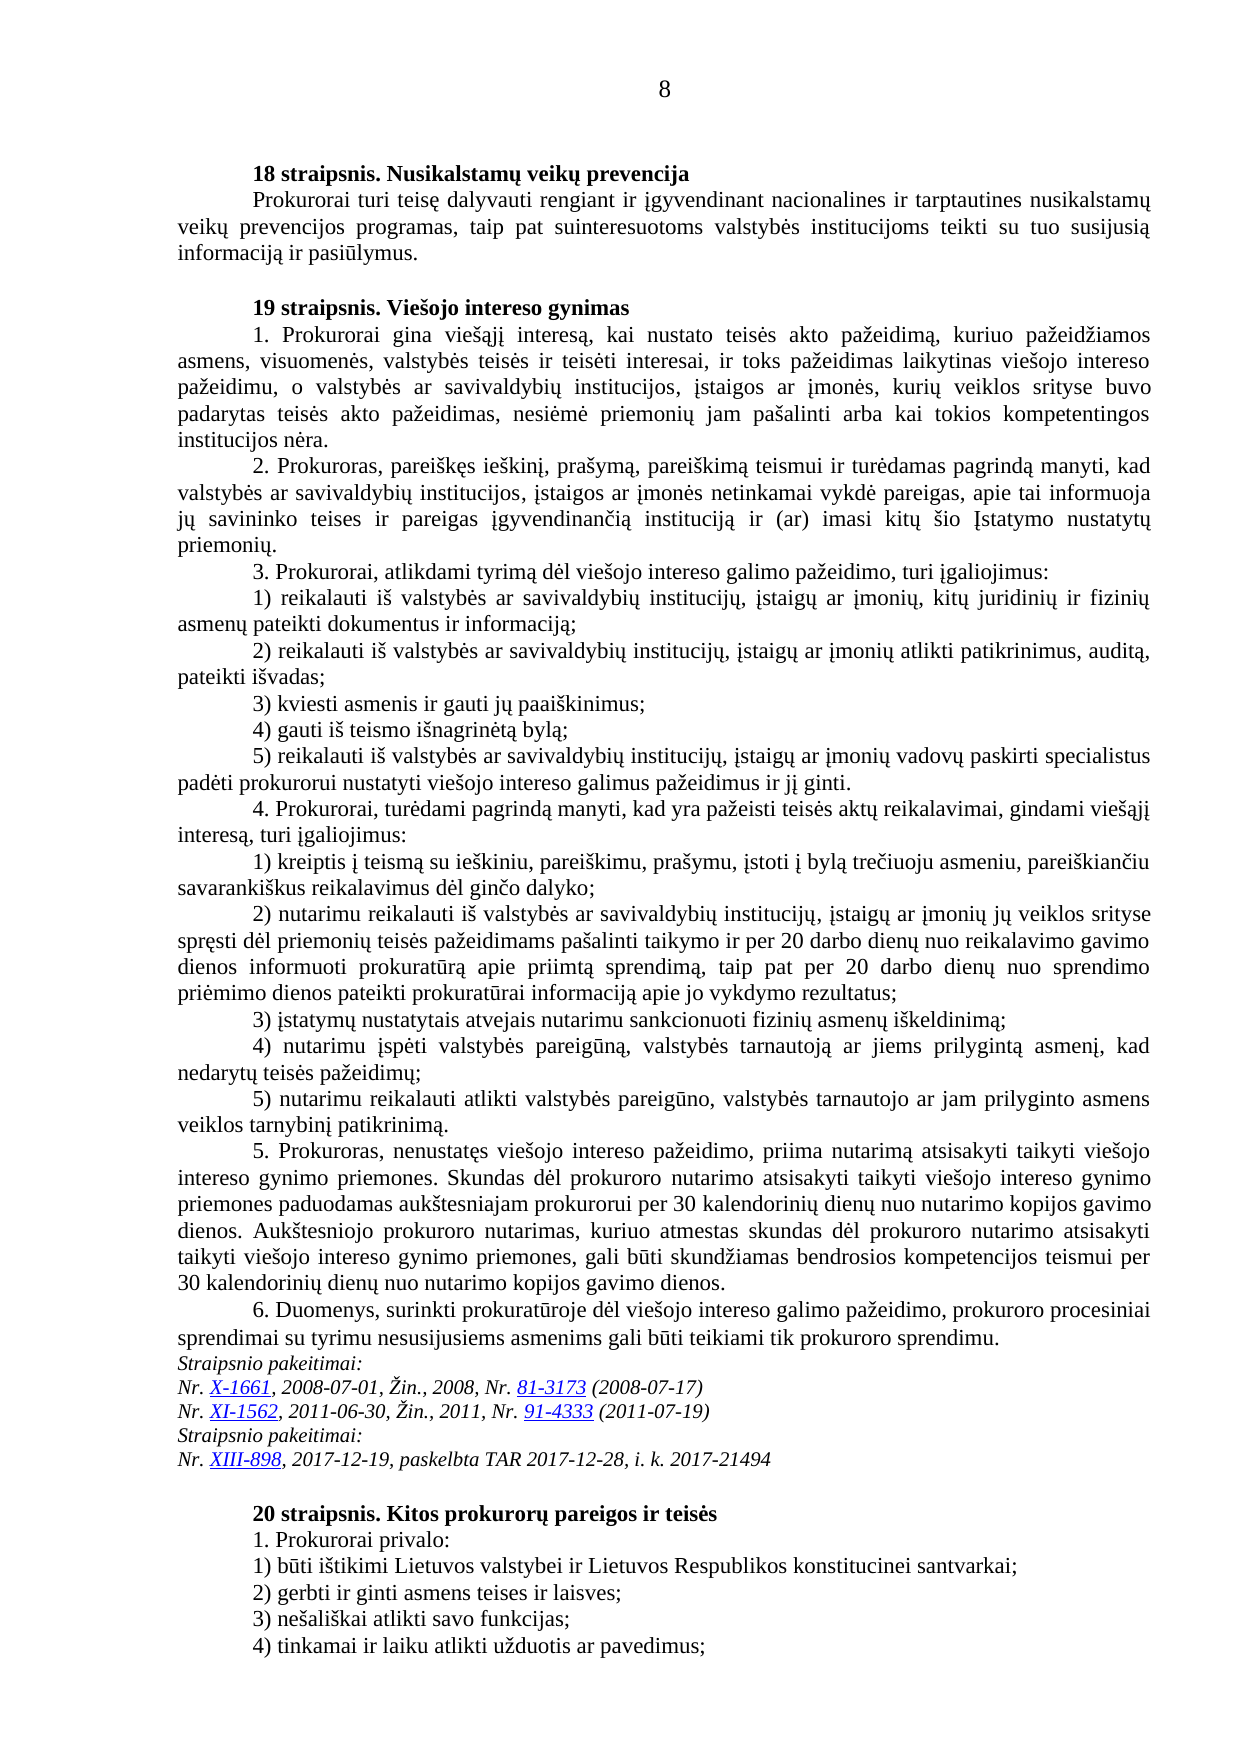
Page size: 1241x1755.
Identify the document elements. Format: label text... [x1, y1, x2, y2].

text 2) gerbti ir ginti asmens teises ir laisves; [177, 1579, 1152, 1605]
text 4. Prokurorai, turėdami pagrindą manyti, kad yra pažeisti teisės aktų reikalavimai, gindami viešąjį interesą, turi įgaliojimus: [177, 795, 1152, 848]
text 5. Prokuroras, nenustatęs viešojo intereso pažeidimo, priima nutarimą atsisakyti taikyti viešojo intereso gynimo priemones. Skundas dėl prokuroro nutarimo atsisakyti taikyti viešojo intereso gynimo priemones paduodamas aukštesniajam prokurorui per 30 kalendorinių dienų nuo nutarimo kopijos gavimo dienos. Aukštesniojo prokuroro nutarimas, kuriuo atmestas skundas dėl prokuroro nutarimo atsisakyti taikyti viešojo intereso gynimo priemones, gali būti skundžiamas bendrosios kompetencijos teismui per 30 kalendorinių dienų nuo nutarimo kopijos gavimo dienos. [177, 1138, 1152, 1296]
text 3) įstatymų nustatytais atvejais nutarimu sankcionuoti fizinių asmenų iškeldinimą; [177, 1006, 1152, 1032]
text 3. Prokurorai, atlikdami tyrimą dėl viešojo intereso galimo pažeidimo, turi įgaliojimus: [177, 558, 1152, 584]
text 19 straipsnis. Viešojo intereso gynimas [177, 294, 1152, 321]
text 1. Prokurorai privalo: [177, 1526, 1152, 1553]
text 5) reikalauti iš valstybės ar savivaldybių institucijų, įstaigų ar įmonių vadovų paskirti specialistus padėti prokurorui nustatyti viešojo intereso galimus pažeidimus ir jį ginti. [177, 742, 1152, 795]
text 1) kreiptis į teismą su ieškiniu, pareiškimu, prašymu, įstoti į bylą trečiuoju asmeniu, pareiškiančiu savarankiškus reikalavimus dėl ginčo dalyko; [177, 848, 1152, 900]
text 2) nutarimu reikalauti iš valstybės ar savivaldybių institucijų, įstaigų ar įmonių jų veiklos srityse spręsti dėl priemonių teisės pažeidimams pašalinti taikymo ir per 20 darbo dienų nuo reikalavimo gavimo dienos informuoti prokuratūrą apie priimtą sprendimą, taip pat per 20 darbo dienų nuo sprendimo priėmimo dienos pateikti prokuratūrai informaciją apie jo vykdymo rezultatus; [177, 900, 1152, 1006]
text 4) gauti iš teismo išnagrinėtą bylą; [177, 716, 1152, 742]
text 4) nutarimu įspėti valstybės pareigūną, valstybės tarnautoją ar jiems prilygintą asmenį, kad nedarytų teisės pažeidimų; [177, 1032, 1152, 1085]
text Nr. X-1661, 2008-07-01, Žin., 2008, Nr. 81-3173 (2008-07-17) [177, 1375, 1152, 1399]
text Straipsnio pakeitimai: [177, 1423, 1152, 1447]
text 1. Prokurorai gina viešąjį interesą, kai nustato teisės akto pažeidimą, kuriuo pažeidžiamos asmens, visuomenės, valstybės teisės ir teisėti interesai, ir toks pažeidimas laikytinas viešojo intereso pažeidimu, o valstybės ar savivaldybių institucijos, įstaigos ar įmonės, kurių veiklos srityse buvo padarytas teisės akto pažeidimas, nesiėmė priemonių jam pašalinti arba kai tokios kompetentingos institucijos nėra. [177, 321, 1152, 452]
text 2. Prokuroras, pareiškęs ieškinį, prašymą, pareiškimą teismui ir turėdamas pagrindą manyti, kad valstybės ar savivaldybių institucijos, įstaigos ar įmonės netinkamai vykdė pareigas, apie tai informuoja jų savininko teises ir pareigas įgyvendinančią instituciją ir (ar) imasi kitų šio Įstatymo nustatytų priemonių. [177, 452, 1152, 558]
text 5) nutarimu reikalauti atlikti valstybės pareigūno, valstybės tarnautojo ar jam prilyginto asmens veiklos tarnybinį patikrinimą. [177, 1085, 1152, 1138]
text Straipsnio pakeitimai: [177, 1351, 1152, 1375]
text 20 straipsnis. Kitos prokurorų pareigos ir teisės [177, 1500, 1152, 1526]
text 3) nešališkai atlikti savo funkcijas; [177, 1605, 1152, 1632]
text 18 straipsnis. Nusikalstamų veikų prevencija [177, 160, 1152, 186]
text 2) reikalauti iš valstybės ar savivaldybių institucijų, įstaigų ar įmonių atlikti patikrinimus, auditą, pateikti išvadas; [177, 637, 1152, 689]
text 3) kviesti asmenis ir gauti jų paaiškinimus; [177, 689, 1152, 716]
text Nr. XI-1562, 2011-06-30, Žin., 2011, Nr. 91-4333 (2011-07-19) [177, 1399, 1152, 1423]
text Nr. XIII-898, 2017-12-19, paskelbta TAR 2017-12-28, i. k. 2017-21494 [177, 1447, 1152, 1471]
text 1) būti ištikimi Lietuvos valstybei ir Lietuvos Respublikos konstitucinei santvarkai; [177, 1553, 1152, 1579]
text 4) tinkamai ir laiku atlikti užduotis ar pavedimus; [177, 1632, 1152, 1658]
text 6. Duomenys, surinkti prokuratūroje dėl viešojo intereso galimo pažeidimo, prokuroro procesiniai sprendimai su tyrimu nesusijusiems asmenims gali būti teikiami tik prokuroro sprendimu. [177, 1296, 1152, 1351]
text Prokurorai turi teisę dalyvauti rengiant ir įgyvendinant nacionalines ir tarptautines nusikalstamų veikų prevencijos programas, taip pat suinteresuotoms valstybės institucijoms teikti su tuo susijusią informaciją ir pasiūlymus. [177, 186, 1152, 266]
text 1) reikalauti iš valstybės ar savivaldybių institucijų, įstaigų ar įmonių, kitų juridinių ir fizinių asmenų pateikti dokumentus ir informaciją; [177, 584, 1152, 637]
